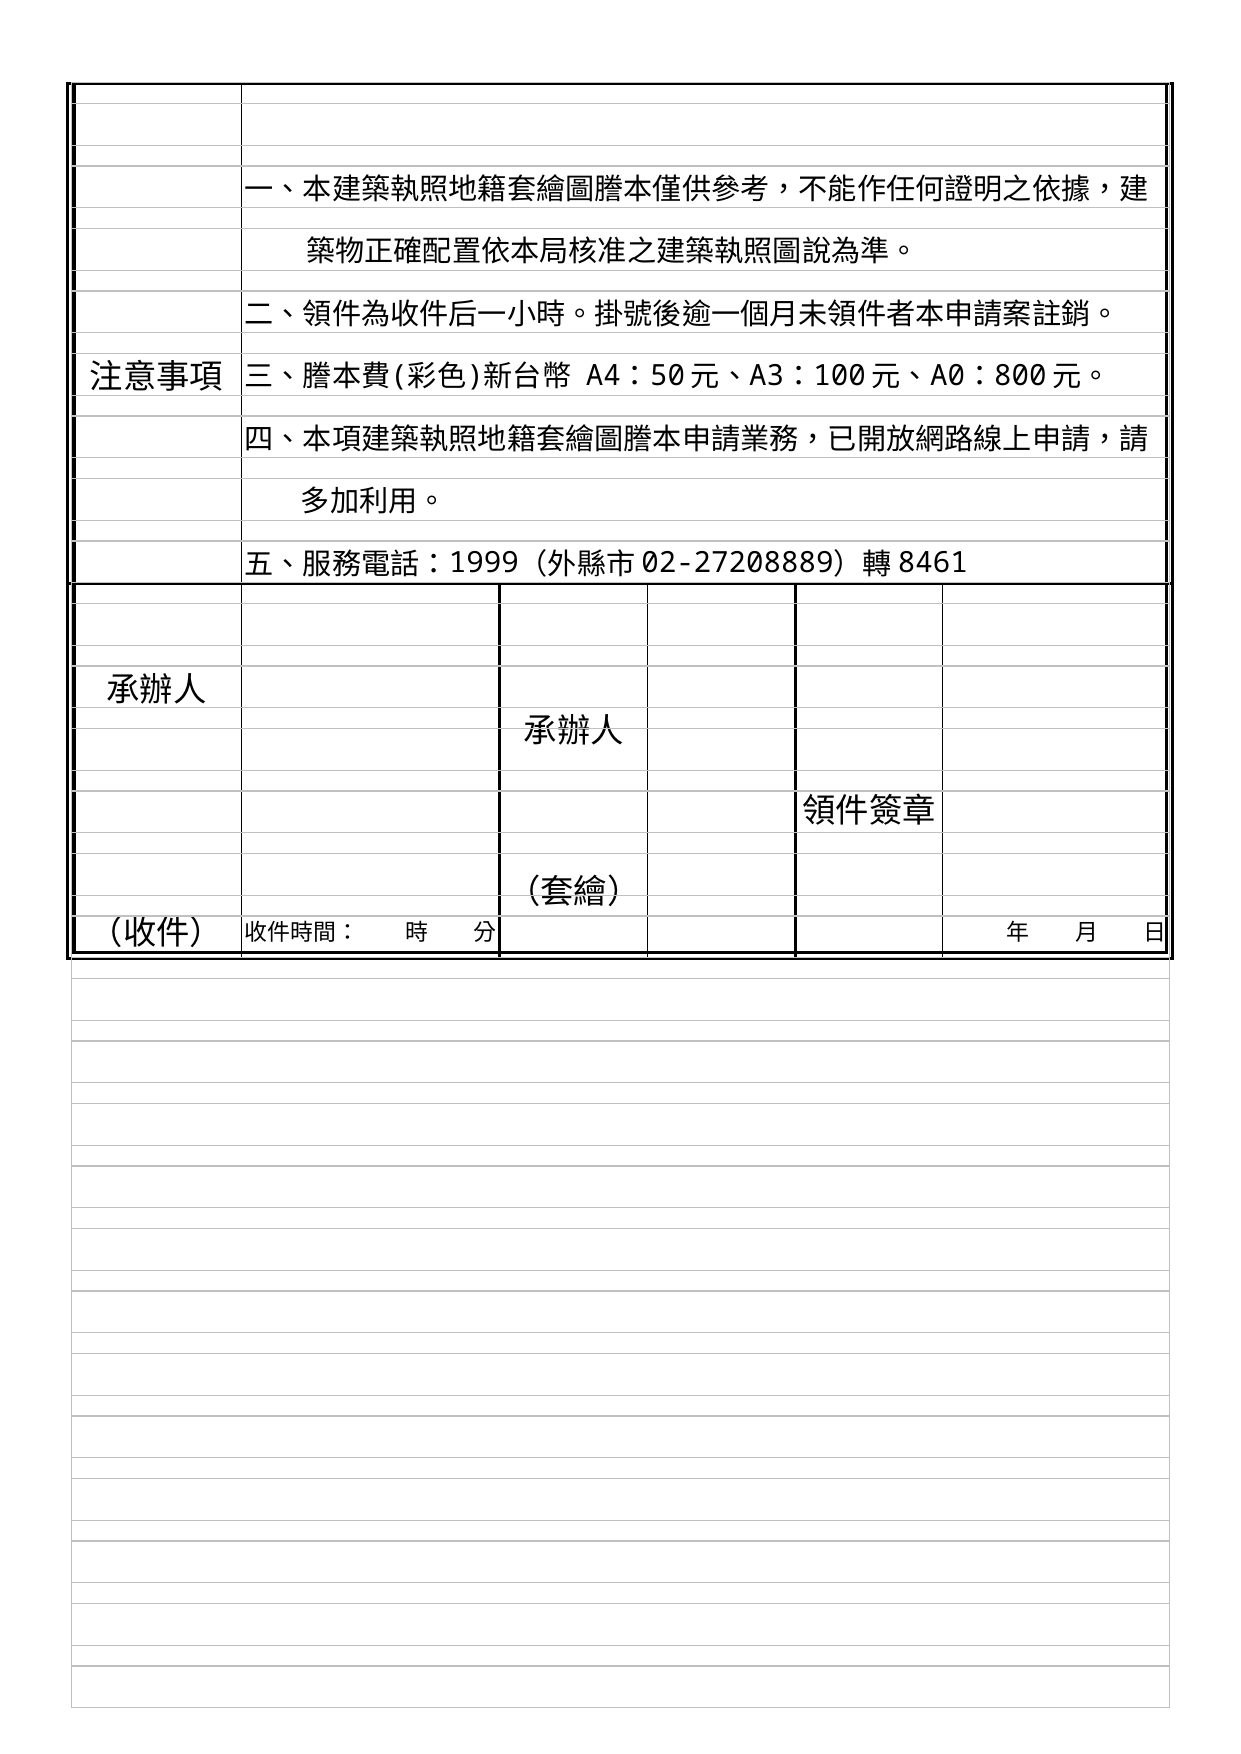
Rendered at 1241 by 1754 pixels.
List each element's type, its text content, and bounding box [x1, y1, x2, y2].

table_cell [76, 417, 241, 457]
table_cell [76, 85, 241, 103]
table_cell [242, 646, 498, 665]
table_cell [76, 292, 241, 332]
table_cell [242, 521, 1165, 540]
table_cell [242, 729, 498, 770]
table_cell [76, 771, 241, 790]
table_cell [797, 604, 942, 645]
table_cell 三、謄本費(彩色)新台幣 A4：50元、A3：100元、A0：800元。 [242, 354, 1165, 395]
table_cell [648, 708, 794, 728]
table_cell [648, 585, 794, 603]
table_cell [943, 896, 1165, 915]
table_cell [797, 585, 942, 603]
table_cell 一、本建築執照地籍套繪圖謄本僅供參考，不能作任何證明之依據，建 [242, 167, 1165, 207]
table_cell [797, 646, 942, 665]
table_cell 承辦人 （套繪） [501, 646, 647, 665]
table_cell 注意事項 [76, 354, 241, 395]
table_cell [943, 667, 1165, 707]
table_cell [943, 729, 1165, 770]
table_cell 五、服務電話：1999（外縣市02-27208889）轉8461 [242, 542, 1165, 582]
table_cell [76, 396, 241, 415]
table_cell 承辦人 （套繪） [501, 708, 647, 728]
table_cell [797, 917, 942, 951]
table_cell [76, 229, 241, 270]
table_cell [76, 521, 241, 540]
table_cell [242, 146, 1165, 165]
table_cell [242, 85, 1165, 103]
table_cell 築物正確配置依本局核准之建築執照圖說為準。 [242, 229, 1165, 270]
table_cell [76, 854, 241, 895]
table_cell [242, 208, 1165, 228]
table_cell 承辦人 （套繪） [501, 585, 647, 603]
table_cell [797, 771, 942, 790]
table_cell [76, 585, 241, 603]
table_cell 承辦人 （套繪） [501, 917, 647, 951]
table_cell [242, 792, 498, 832]
table_cell 承辦人 （套繪） [501, 771, 647, 790]
table_cell [797, 667, 942, 707]
table_cell [242, 104, 1165, 145]
table_cell [76, 479, 241, 520]
table_cell [648, 667, 794, 707]
table_cell [76, 333, 241, 353]
table_cell [943, 585, 1165, 603]
table_cell [242, 396, 1165, 415]
table_cell [242, 604, 498, 645]
table_cell [797, 896, 942, 915]
table_cell [943, 792, 1165, 832]
table_cell [943, 646, 1165, 665]
table_cell 承辦人 （套繪） [501, 667, 647, 707]
table_cell 多加利用。 [242, 479, 1165, 520]
table_cell （收件） [76, 917, 241, 951]
table_cell 二、領件為收件后一小時。掛號後逾一個月未領件者本申請案註銷。 [242, 292, 1165, 332]
table_cell [76, 729, 241, 770]
table_cell 承辦人 （套繪） [501, 792, 647, 832]
table_cell [797, 854, 942, 895]
table_cell [943, 604, 1165, 645]
table_cell [76, 792, 241, 832]
table_cell [648, 646, 794, 665]
table_cell [648, 729, 794, 770]
table_cell 承辦人 （套繪） [501, 604, 647, 645]
table_cell [76, 542, 241, 582]
table_cell [242, 771, 498, 790]
table_cell [797, 708, 942, 728]
table_cell [648, 792, 794, 832]
table_cell [76, 458, 241, 478]
table_cell [242, 585, 498, 603]
table_cell [648, 604, 794, 645]
table_cell [797, 729, 942, 770]
table_cell [648, 771, 794, 790]
table_cell 四、本項建築執照地籍套繪圖謄本申請業務，已開放網路線上申請，請 [242, 417, 1165, 457]
table_cell 承辦人 [76, 667, 241, 707]
table_cell [76, 896, 241, 915]
table_cell [242, 833, 498, 853]
table_cell [943, 854, 1165, 895]
table_cell [797, 833, 942, 853]
table_cell [76, 646, 241, 665]
table_cell 承辦人 （套繪） [501, 896, 647, 915]
table_cell [242, 854, 498, 895]
table_cell 承辦人 （套繪） [501, 833, 647, 853]
table_cell [648, 854, 794, 895]
table_cell [648, 917, 794, 951]
table_cell [648, 896, 794, 915]
table_cell [242, 896, 498, 915]
table_cell [943, 771, 1165, 790]
table_cell [242, 271, 1165, 290]
table_cell 承辦人 （套繪） [501, 854, 647, 895]
table_cell [76, 604, 241, 645]
table_cell [943, 833, 1165, 853]
table_cell [76, 208, 241, 228]
table_cell [76, 146, 241, 165]
table_cell [76, 104, 241, 145]
table_cell [242, 333, 1165, 353]
table_cell [242, 708, 498, 728]
table_cell [76, 708, 241, 728]
table_cell [943, 708, 1165, 728]
table_cell 年 月 日 [943, 917, 1165, 951]
table_cell [76, 167, 241, 207]
table_cell [242, 458, 1165, 478]
table_cell 承辦人 （套繪） [501, 729, 647, 770]
table_cell [76, 833, 241, 853]
table_cell [648, 833, 794, 853]
table_cell [76, 271, 241, 290]
table_cell [242, 667, 498, 707]
table_cell 領件簽章 [797, 792, 942, 832]
table_cell 收件時間： 時 分 [242, 917, 498, 951]
